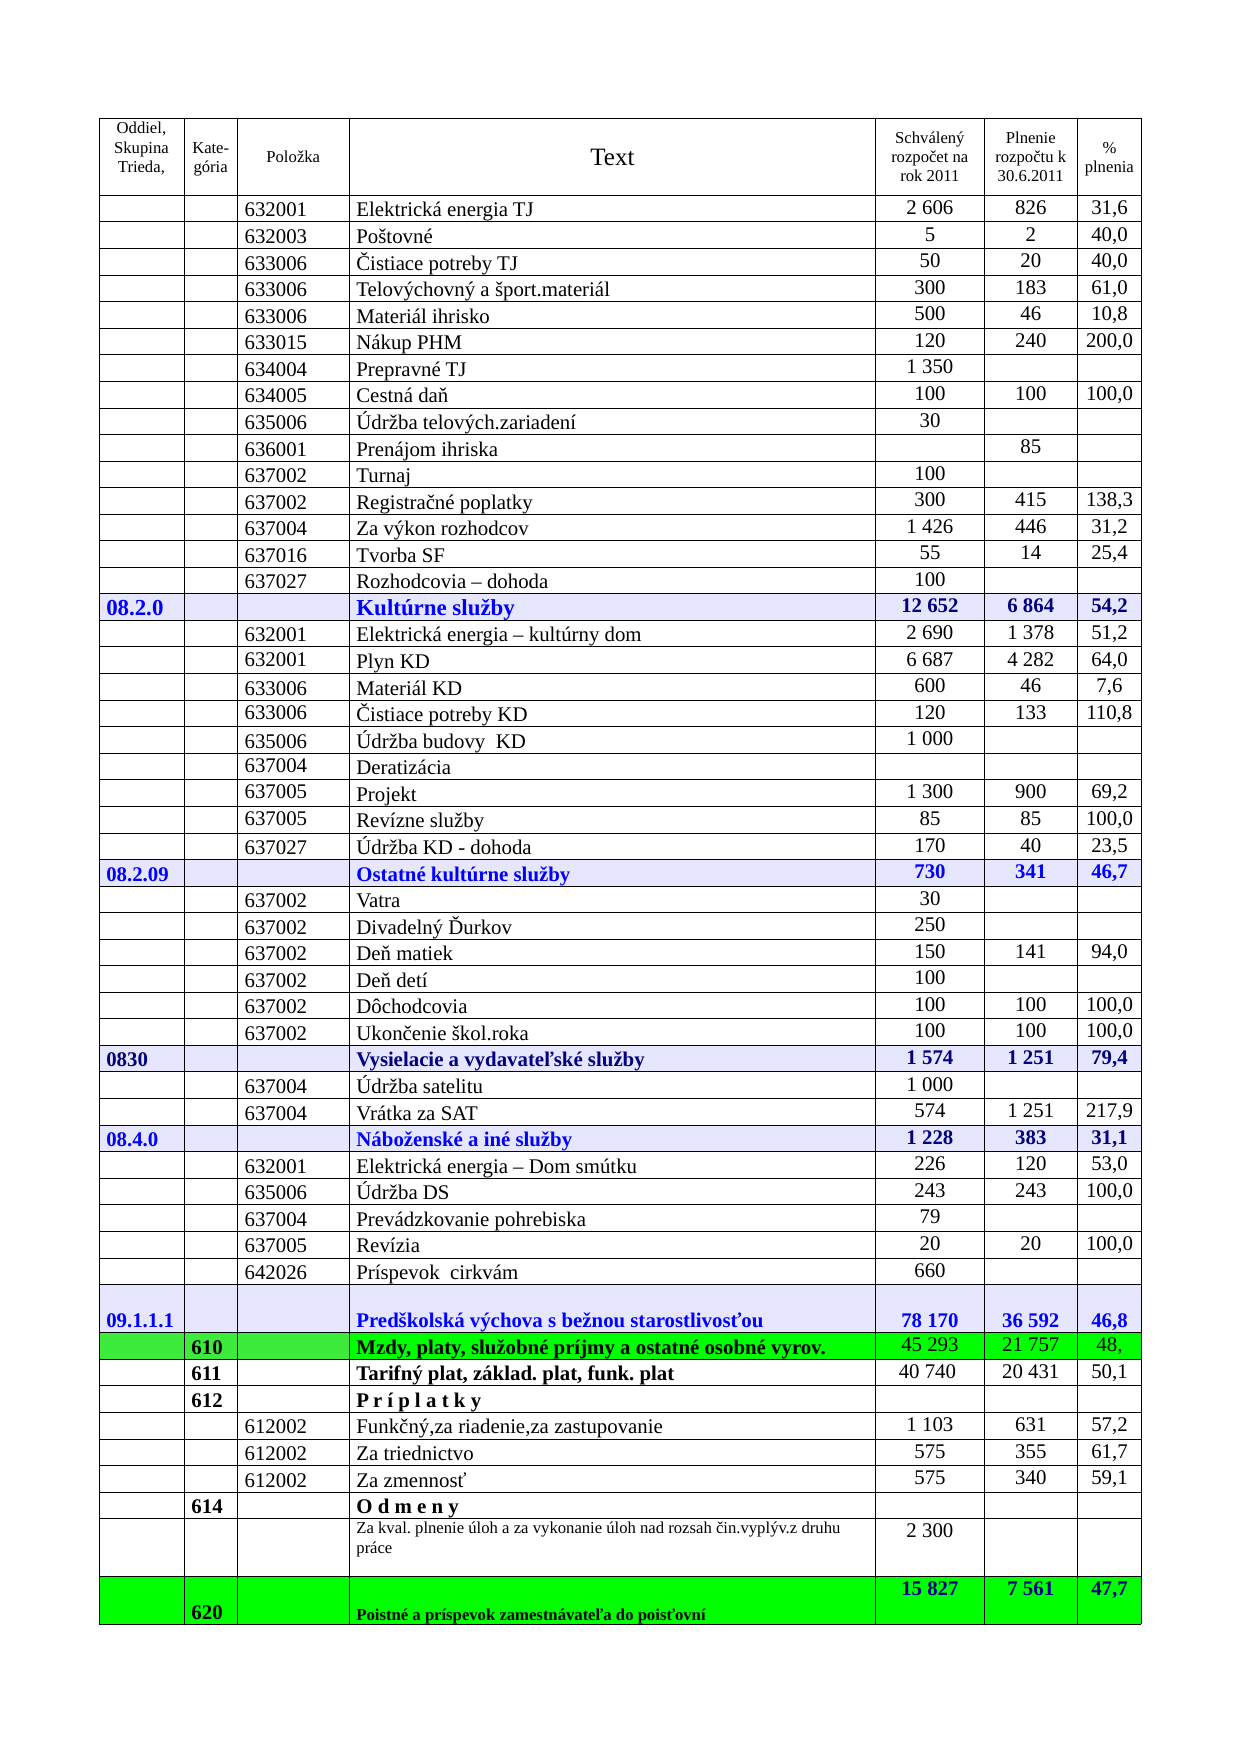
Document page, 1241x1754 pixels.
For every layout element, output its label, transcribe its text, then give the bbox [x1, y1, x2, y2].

table_cell 61,7 [1078, 1440, 1141, 1465]
table_cell [185, 860, 237, 886]
table_cell [185, 382, 237, 407]
table_cell 31,2 [1078, 515, 1141, 540]
table_cell [100, 1072, 184, 1098]
table_cell [100, 780, 184, 806]
table_cell 660 [876, 1259, 984, 1284]
table_cell [100, 940, 184, 965]
table_cell 636001 [238, 435, 349, 461]
table_cell 637005 [238, 780, 349, 806]
table_cell 1 000 [876, 727, 984, 753]
table_cell Nákup PHM [350, 329, 875, 354]
table_cell 120 [876, 701, 984, 726]
table_cell 637002 [238, 966, 349, 992]
table_cell 637002 [238, 462, 349, 487]
table_cell 1 574 [876, 1046, 984, 1071]
table_cell Revízia [350, 1232, 875, 1257]
table_cell 61,0 [1078, 276, 1141, 301]
table_cell 2 690 [876, 621, 984, 646]
table_cell [185, 1179, 237, 1204]
table_cell 415 [985, 488, 1077, 514]
table_cell [185, 568, 237, 593]
table_cell [100, 807, 184, 832]
table_cell [985, 887, 1077, 912]
table_cell 612 [185, 1386, 237, 1412]
table_cell Vysielacie a vydavateľské služby [350, 1046, 875, 1071]
table_cell [185, 249, 237, 274]
table_cell 08.2.09 [100, 860, 184, 886]
table_cell 633006 [238, 276, 349, 301]
table_cell Prevádzkovanie pohrebiska [350, 1205, 875, 1231]
table_cell 100,0 [1078, 993, 1141, 1018]
table_cell Revízne služby [350, 807, 875, 832]
table_cell [185, 754, 237, 779]
table_cell Poštovné [350, 222, 875, 248]
table_cell 2 [985, 222, 1077, 248]
table_cell 620 [185, 1577, 237, 1624]
table_cell Materiál KD [350, 674, 875, 699]
table_cell [100, 834, 184, 859]
table_cell [1078, 1493, 1141, 1518]
table_cell 20 431 [985, 1360, 1077, 1385]
table_cell [238, 1360, 349, 1385]
table_cell 632001 [238, 1152, 349, 1178]
table_cell 1 378 [985, 621, 1077, 646]
table_cell [100, 1466, 184, 1492]
table_cell [238, 1285, 349, 1332]
table_cell 1 300 [876, 780, 984, 806]
table_cell 634004 [238, 355, 349, 381]
table_cell [185, 1099, 237, 1124]
table_cell [1078, 568, 1141, 593]
table_cell [985, 1493, 1077, 1518]
table_cell 110,8 [1078, 701, 1141, 726]
table_cell [238, 1333, 349, 1359]
table_cell 57,2 [1078, 1413, 1141, 1438]
table_cell Za zmennosť [350, 1466, 875, 1492]
table_cell 637005 [238, 807, 349, 832]
table_cell [1078, 727, 1141, 753]
table_cell [100, 1099, 184, 1124]
table_cell 100 [985, 1019, 1077, 1045]
table_cell 30 [876, 887, 984, 912]
table_cell 637002 [238, 488, 349, 514]
table_cell 637002 [238, 913, 349, 939]
table_cell [100, 727, 184, 753]
table_cell 53,0 [1078, 1152, 1141, 1178]
table_cell [985, 462, 1077, 487]
table_cell [185, 1019, 237, 1045]
table_cell 15 827 [876, 1577, 984, 1624]
table_cell 633006 [238, 674, 349, 699]
table_cell Plyn KD [350, 647, 875, 673]
table_cell [100, 1333, 184, 1359]
table_cell Elektrická energia TJ [350, 196, 875, 221]
table_cell 612002 [238, 1466, 349, 1492]
table_cell [185, 594, 237, 620]
table_cell [238, 1126, 349, 1151]
table_cell 300 [876, 276, 984, 301]
table_cell 4 282 [985, 647, 1077, 673]
table_cell [185, 409, 237, 434]
table_cell [185, 462, 237, 487]
table_cell [100, 1019, 184, 1045]
table_cell [100, 1493, 184, 1518]
table_cell [185, 1519, 237, 1576]
table_cell [985, 966, 1077, 992]
table_cell 79 [876, 1205, 984, 1231]
table_cell 69,2 [1078, 780, 1141, 806]
table_cell Telovýchovný a šport.materiál [350, 276, 875, 301]
table_cell [185, 780, 237, 806]
table_cell 55 [876, 541, 984, 567]
table_cell [238, 1046, 349, 1071]
table_cell [985, 913, 1077, 939]
table_cell Elektrická energia – Dom smútku [350, 1152, 875, 1178]
table_cell 7 561 [985, 1577, 1077, 1624]
table_cell [100, 249, 184, 274]
table_cell Mzdy, platy, služobné príjmy a ostatné osobné vyrov. [350, 1333, 875, 1359]
table_cell Predškolská výchova s bežnou starostlivosťou [350, 1285, 875, 1332]
table_cell 634005 [238, 382, 349, 407]
table_cell [185, 1259, 237, 1284]
table_cell [100, 276, 184, 301]
table_cell 30 [876, 409, 984, 434]
table_cell Položka [238, 119, 349, 195]
table_cell [100, 222, 184, 248]
table_cell [100, 515, 184, 540]
table_cell 20 [876, 1232, 984, 1257]
table_cell 1 426 [876, 515, 984, 540]
table_cell Prenájom ihriska [350, 435, 875, 461]
table_cell Za triednictvo [350, 1440, 875, 1465]
table_cell Cestná daň [350, 382, 875, 407]
table_cell [100, 568, 184, 593]
table_cell 40 740 [876, 1360, 984, 1385]
table_cell [185, 355, 237, 381]
table_cell [100, 1360, 184, 1385]
table_cell [185, 515, 237, 540]
table_cell Náboženské a iné služby [350, 1126, 875, 1151]
table_cell [238, 594, 349, 620]
table_cell 217,9 [1078, 1099, 1141, 1124]
table_cell 47,7 [1078, 1577, 1141, 1624]
table_cell [985, 1386, 1077, 1412]
table_cell [100, 382, 184, 407]
table_cell Údržba DS [350, 1179, 875, 1204]
table_cell 730 [876, 860, 984, 886]
table_cell [100, 1259, 184, 1284]
table_cell Údržba telových.zariadení [350, 409, 875, 434]
table_cell 51,2 [1078, 621, 1141, 646]
table_cell Deratizácia [350, 754, 875, 779]
table_cell [185, 222, 237, 248]
table_cell Kultúrne služby [350, 594, 875, 620]
table_cell 170 [876, 834, 984, 859]
table_cell 612002 [238, 1440, 349, 1465]
table_cell [100, 1577, 184, 1624]
table_cell [238, 1577, 349, 1624]
table_cell 635006 [238, 1179, 349, 1204]
table_cell 100,0 [1078, 807, 1141, 832]
table_cell 633006 [238, 249, 349, 274]
table_cell 6 864 [985, 594, 1077, 620]
table_cell [100, 435, 184, 461]
table_cell 632003 [238, 222, 349, 248]
table_cell 635006 [238, 727, 349, 753]
table_cell 40,0 [1078, 222, 1141, 248]
table_cell [238, 1386, 349, 1412]
table_cell [1078, 913, 1141, 939]
table_cell Vatra [350, 887, 875, 912]
table_cell 5 [876, 222, 984, 248]
table_cell 40,0 [1078, 249, 1141, 274]
table_cell 243 [876, 1179, 984, 1204]
table_cell [100, 329, 184, 354]
table_cell 0830 [100, 1046, 184, 1071]
table_cell Divadelný Ďurkov [350, 913, 875, 939]
table_cell 631 [985, 1413, 1077, 1438]
table_cell Plnenie rozpočtu k 30.6.2011 [985, 119, 1077, 195]
table_cell 50,1 [1078, 1360, 1141, 1385]
table_cell 637004 [238, 1072, 349, 1098]
table_cell 2 606 [876, 196, 984, 221]
table_cell [100, 701, 184, 726]
table_cell Čistiace potreby TJ [350, 249, 875, 274]
table_cell [1078, 1259, 1141, 1284]
table_cell [100, 196, 184, 221]
table_cell Kate- gória [185, 119, 237, 195]
table_cell [185, 993, 237, 1018]
table_cell [238, 1519, 349, 1576]
table_cell 226 [876, 1152, 984, 1178]
table_cell 632001 [238, 196, 349, 221]
table_cell [100, 1152, 184, 1178]
table_cell [185, 1126, 237, 1151]
table_cell 637016 [238, 541, 349, 567]
table_cell 85 [985, 807, 1077, 832]
table_cell Oddiel, Skupina Trieda, [100, 119, 184, 195]
table_cell 100 [876, 382, 984, 407]
table_cell 637004 [238, 515, 349, 540]
table_cell 632001 [238, 621, 349, 646]
table_cell 100,0 [1078, 1019, 1141, 1045]
table_cell 46 [985, 674, 1077, 699]
table_cell 59,1 [1078, 1466, 1141, 1492]
table_cell 85 [876, 807, 984, 832]
table_cell Materiál ihrisko [350, 302, 875, 328]
table_cell 46 [985, 302, 1077, 328]
table_cell Rozhodcovia – dohoda [350, 568, 875, 593]
table_cell 100 [876, 1019, 984, 1045]
table_cell 575 [876, 1440, 984, 1465]
table_cell 20 [985, 1232, 1077, 1257]
table_cell [100, 674, 184, 699]
table_cell Prepravné TJ [350, 355, 875, 381]
table_cell [100, 993, 184, 1018]
table_cell 611 [185, 1360, 237, 1385]
table_cell [238, 860, 349, 886]
table_cell 183 [985, 276, 1077, 301]
table_cell [1078, 966, 1141, 992]
table_cell 40 [985, 834, 1077, 859]
table_cell 7,6 [1078, 674, 1141, 699]
table_cell Údržba KD - dohoda [350, 834, 875, 859]
table_cell 1 103 [876, 1413, 984, 1438]
table_cell 23,5 [1078, 834, 1141, 859]
table_cell 446 [985, 515, 1077, 540]
table_cell 138,3 [1078, 488, 1141, 514]
table_cell 08.4.0 [100, 1126, 184, 1151]
table_cell 1 228 [876, 1126, 984, 1151]
table_cell 355 [985, 1440, 1077, 1465]
table_cell [985, 355, 1077, 381]
table_cell 46,8 [1078, 1285, 1141, 1332]
table_cell Projekt [350, 780, 875, 806]
table_cell [100, 355, 184, 381]
table_cell [876, 754, 984, 779]
table_cell 637004 [238, 1205, 349, 1231]
table_cell [185, 701, 237, 726]
table_cell Deň detí [350, 966, 875, 992]
table_cell Dôchodcovia [350, 993, 875, 1018]
table_cell 20 [985, 249, 1077, 274]
table_cell [985, 1205, 1077, 1231]
table_cell 100 [876, 993, 984, 1018]
table_cell 21 757 [985, 1333, 1077, 1359]
table_cell 632001 [238, 647, 349, 673]
table_cell 574 [876, 1099, 984, 1124]
table_cell Schválený rozpočet na rok 2011 [876, 119, 984, 195]
table_cell [238, 1493, 349, 1518]
table_cell 78 170 [876, 1285, 984, 1332]
table_cell 31,1 [1078, 1126, 1141, 1151]
table_cell [876, 1493, 984, 1518]
table_cell 64,0 [1078, 647, 1141, 673]
table_cell [185, 647, 237, 673]
table_cell [185, 887, 237, 912]
table_cell O d m e n y [350, 1493, 875, 1518]
table_cell 1 251 [985, 1046, 1077, 1071]
table_cell 637005 [238, 1232, 349, 1257]
table_cell [985, 1259, 1077, 1284]
table_cell 133 [985, 701, 1077, 726]
table_cell [100, 462, 184, 487]
table_cell [185, 940, 237, 965]
table_cell 341 [985, 860, 1077, 886]
table_cell [185, 302, 237, 328]
table_cell [185, 1046, 237, 1071]
table_cell [185, 1466, 237, 1492]
table_cell [185, 727, 237, 753]
table_cell 1 350 [876, 355, 984, 381]
table_cell [100, 966, 184, 992]
table_cell [185, 329, 237, 354]
table_cell [185, 1440, 237, 1465]
table_cell 250 [876, 913, 984, 939]
table_cell Vrátka za SAT [350, 1099, 875, 1124]
table_cell 141 [985, 940, 1077, 965]
table_cell [185, 276, 237, 301]
table_cell [1078, 355, 1141, 381]
table_cell Za výkon rozhodcov [350, 515, 875, 540]
table_cell 383 [985, 1126, 1077, 1151]
table_cell 614 [185, 1493, 237, 1518]
table_cell [100, 913, 184, 939]
table_cell 633015 [238, 329, 349, 354]
table_cell 637004 [238, 754, 349, 779]
table_cell [1078, 1205, 1141, 1231]
table_cell 500 [876, 302, 984, 328]
table_cell 100,0 [1078, 1232, 1141, 1257]
table_cell [100, 1232, 184, 1257]
table_cell [985, 1519, 1077, 1576]
table_cell [985, 727, 1077, 753]
table_cell 642026 [238, 1259, 349, 1284]
table_cell 637002 [238, 887, 349, 912]
table_cell 100 [985, 382, 1077, 407]
table_cell 100 [876, 462, 984, 487]
table_cell [185, 1413, 237, 1438]
table_cell [1078, 754, 1141, 779]
table_cell 120 [985, 1152, 1077, 1178]
table_cell [100, 621, 184, 646]
table_cell 826 [985, 196, 1077, 221]
table_cell [985, 409, 1077, 434]
table_cell 633006 [238, 302, 349, 328]
table_cell [185, 1232, 237, 1257]
table_cell 12 652 [876, 594, 984, 620]
table_cell [185, 807, 237, 832]
table_cell [185, 1205, 237, 1231]
table_cell [985, 754, 1077, 779]
table_cell [185, 834, 237, 859]
table_cell 09.1.1.1 [100, 1285, 184, 1332]
table_cell [1078, 409, 1141, 434]
table_cell 50 [876, 249, 984, 274]
table_cell [100, 409, 184, 434]
table_cell 575 [876, 1466, 984, 1492]
table_cell 637027 [238, 834, 349, 859]
table_cell [185, 674, 237, 699]
table_cell [100, 302, 184, 328]
table_cell [185, 196, 237, 221]
table_cell [985, 568, 1077, 593]
table_cell [100, 754, 184, 779]
table_cell Elektrická energia – kultúrny dom [350, 621, 875, 646]
table_cell 85 [985, 435, 1077, 461]
table_cell Text [350, 119, 875, 195]
table_cell Údržba satelitu [350, 1072, 875, 1098]
table_cell 31,6 [1078, 196, 1141, 221]
table_cell Príspevok cirkvám [350, 1259, 875, 1284]
table_cell [876, 1386, 984, 1412]
table_cell Funkčný,za riadenie,za zastupovanie [350, 1413, 875, 1438]
table_cell 54,2 [1078, 594, 1141, 620]
table_cell 94,0 [1078, 940, 1141, 965]
table_cell 600 [876, 674, 984, 699]
table_cell Tarifný plat, základ. plat, funk. plat [350, 1360, 875, 1385]
table_cell 243 [985, 1179, 1077, 1204]
table_cell [1078, 462, 1141, 487]
table_cell Ostatné kultúrne služby [350, 860, 875, 886]
table_cell [100, 541, 184, 567]
table_cell [1078, 435, 1141, 461]
table_cell 100,0 [1078, 1179, 1141, 1204]
table_cell Ukončenie škol.roka [350, 1019, 875, 1045]
table_cell [876, 435, 984, 461]
table_cell 100 [985, 993, 1077, 1018]
table_cell [100, 1205, 184, 1231]
table_cell 48, [1078, 1333, 1141, 1359]
table_cell 100 [876, 966, 984, 992]
table_cell [100, 647, 184, 673]
table_cell 14 [985, 541, 1077, 567]
table_cell 150 [876, 940, 984, 965]
table_cell 340 [985, 1466, 1077, 1492]
table_cell Poistné a príspevok zamestnávateľa do poisťovní [350, 1577, 875, 1624]
table_cell [185, 913, 237, 939]
table_cell 200,0 [1078, 329, 1141, 354]
table_cell 637004 [238, 1099, 349, 1124]
table_cell [100, 488, 184, 514]
table_cell 46,7 [1078, 860, 1141, 886]
table_cell 637002 [238, 940, 349, 965]
table_cell 637027 [238, 568, 349, 593]
table_cell Čistiace potreby KD [350, 701, 875, 726]
table_cell 6 687 [876, 647, 984, 673]
table_cell [185, 621, 237, 646]
table_cell [1078, 1519, 1141, 1576]
table_cell [185, 541, 237, 567]
table_cell [185, 488, 237, 514]
table_cell 120 [876, 329, 984, 354]
table_cell Turnaj [350, 462, 875, 487]
table_cell [185, 1072, 237, 1098]
table_cell 637002 [238, 993, 349, 1018]
table_cell [185, 435, 237, 461]
table_cell 635006 [238, 409, 349, 434]
table_cell 610 [185, 1333, 237, 1359]
table_cell [100, 1440, 184, 1465]
table_cell 25,4 [1078, 541, 1141, 567]
table_cell [100, 1179, 184, 1204]
table_cell 633006 [238, 701, 349, 726]
table_cell 240 [985, 329, 1077, 354]
table_cell 45 293 [876, 1333, 984, 1359]
table_cell P r í p l a t k y [350, 1386, 875, 1412]
table_cell 637002 [238, 1019, 349, 1045]
table_cell Za kval. plnenie úloh a za vykonanie úloh nad rozsah čin.vyplýv.z druhu práce [350, 1519, 875, 1576]
table_cell [100, 1386, 184, 1412]
table_cell [1078, 1386, 1141, 1412]
table_cell 100,0 [1078, 382, 1141, 407]
table_cell [100, 1519, 184, 1576]
table_cell Registračné poplatky [350, 488, 875, 514]
table_cell [985, 1072, 1077, 1098]
table_cell Údržba budovy KD [350, 727, 875, 753]
table_cell 1 251 [985, 1099, 1077, 1124]
table_cell Deň matiek [350, 940, 875, 965]
table_cell [185, 1285, 237, 1332]
table_cell 1 000 [876, 1072, 984, 1098]
table_cell % plnenia [1078, 119, 1141, 195]
table_cell 612002 [238, 1413, 349, 1438]
table_cell [185, 1152, 237, 1178]
table_cell 2 300 [876, 1519, 984, 1576]
table_cell 900 [985, 780, 1077, 806]
table_cell 79,4 [1078, 1046, 1141, 1071]
table_cell 100 [876, 568, 984, 593]
table_cell 300 [876, 488, 984, 514]
table_cell [1078, 1072, 1141, 1098]
table_cell [100, 1413, 184, 1438]
table_cell 10,8 [1078, 302, 1141, 328]
table_cell Tvorba SF [350, 541, 875, 567]
table_cell [185, 966, 237, 992]
table_cell [1078, 887, 1141, 912]
table_cell 36 592 [985, 1285, 1077, 1332]
table_cell 08.2.0 [100, 594, 184, 620]
table_cell [100, 887, 184, 912]
